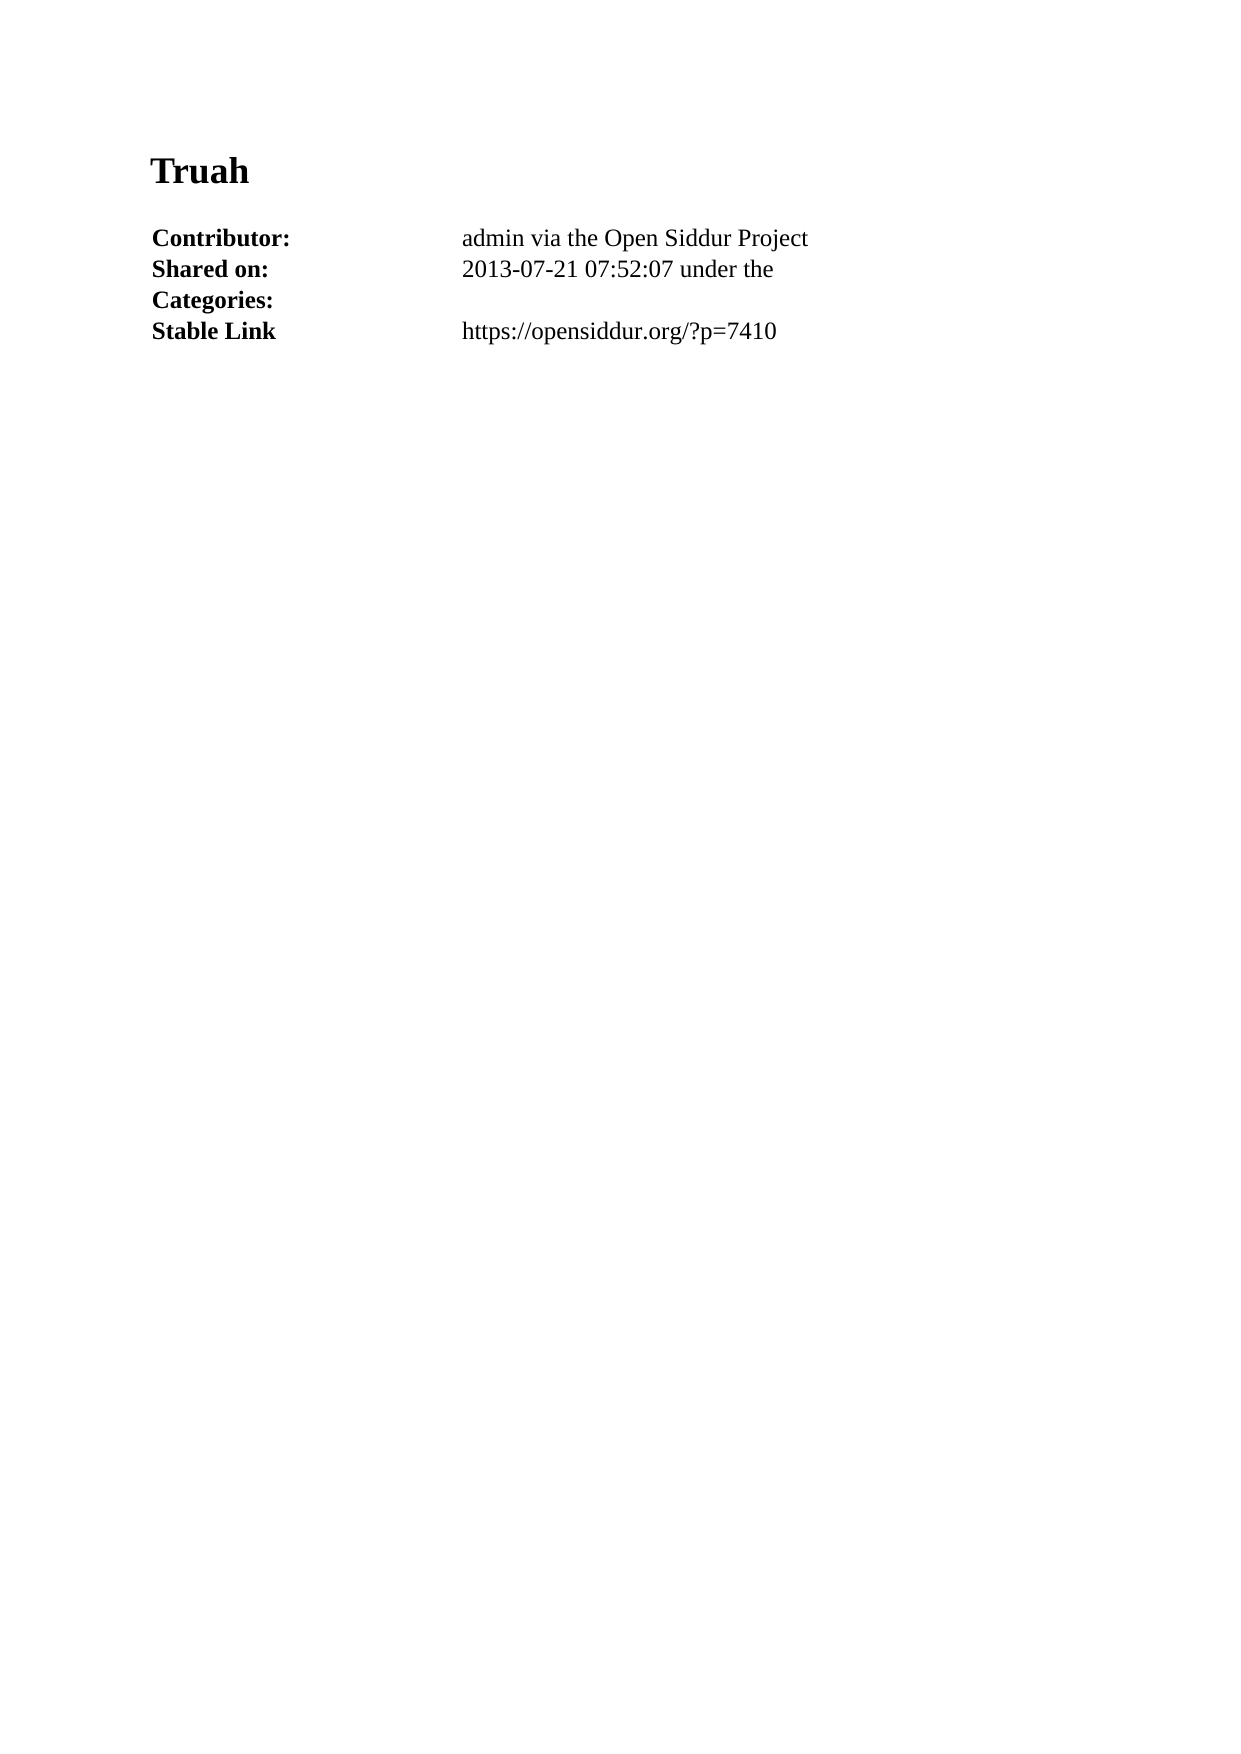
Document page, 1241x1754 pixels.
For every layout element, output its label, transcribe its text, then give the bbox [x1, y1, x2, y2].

table_cell 2013-07-21 07:52:07 under the [460, 254, 1090, 284]
table_cell https://opensiddur.org/?p=7410 [460, 315, 1090, 346]
table_cell [460, 284, 1090, 315]
table_header admin via the Open Siddur Project [460, 223, 1090, 253]
table_cell Categories: [150, 284, 460, 315]
table_header Contributor: [150, 223, 460, 253]
subtitle Truah [150, 150, 1090, 192]
table_cell Stable Link [150, 315, 460, 346]
table_cell Shared on: [150, 254, 460, 284]
